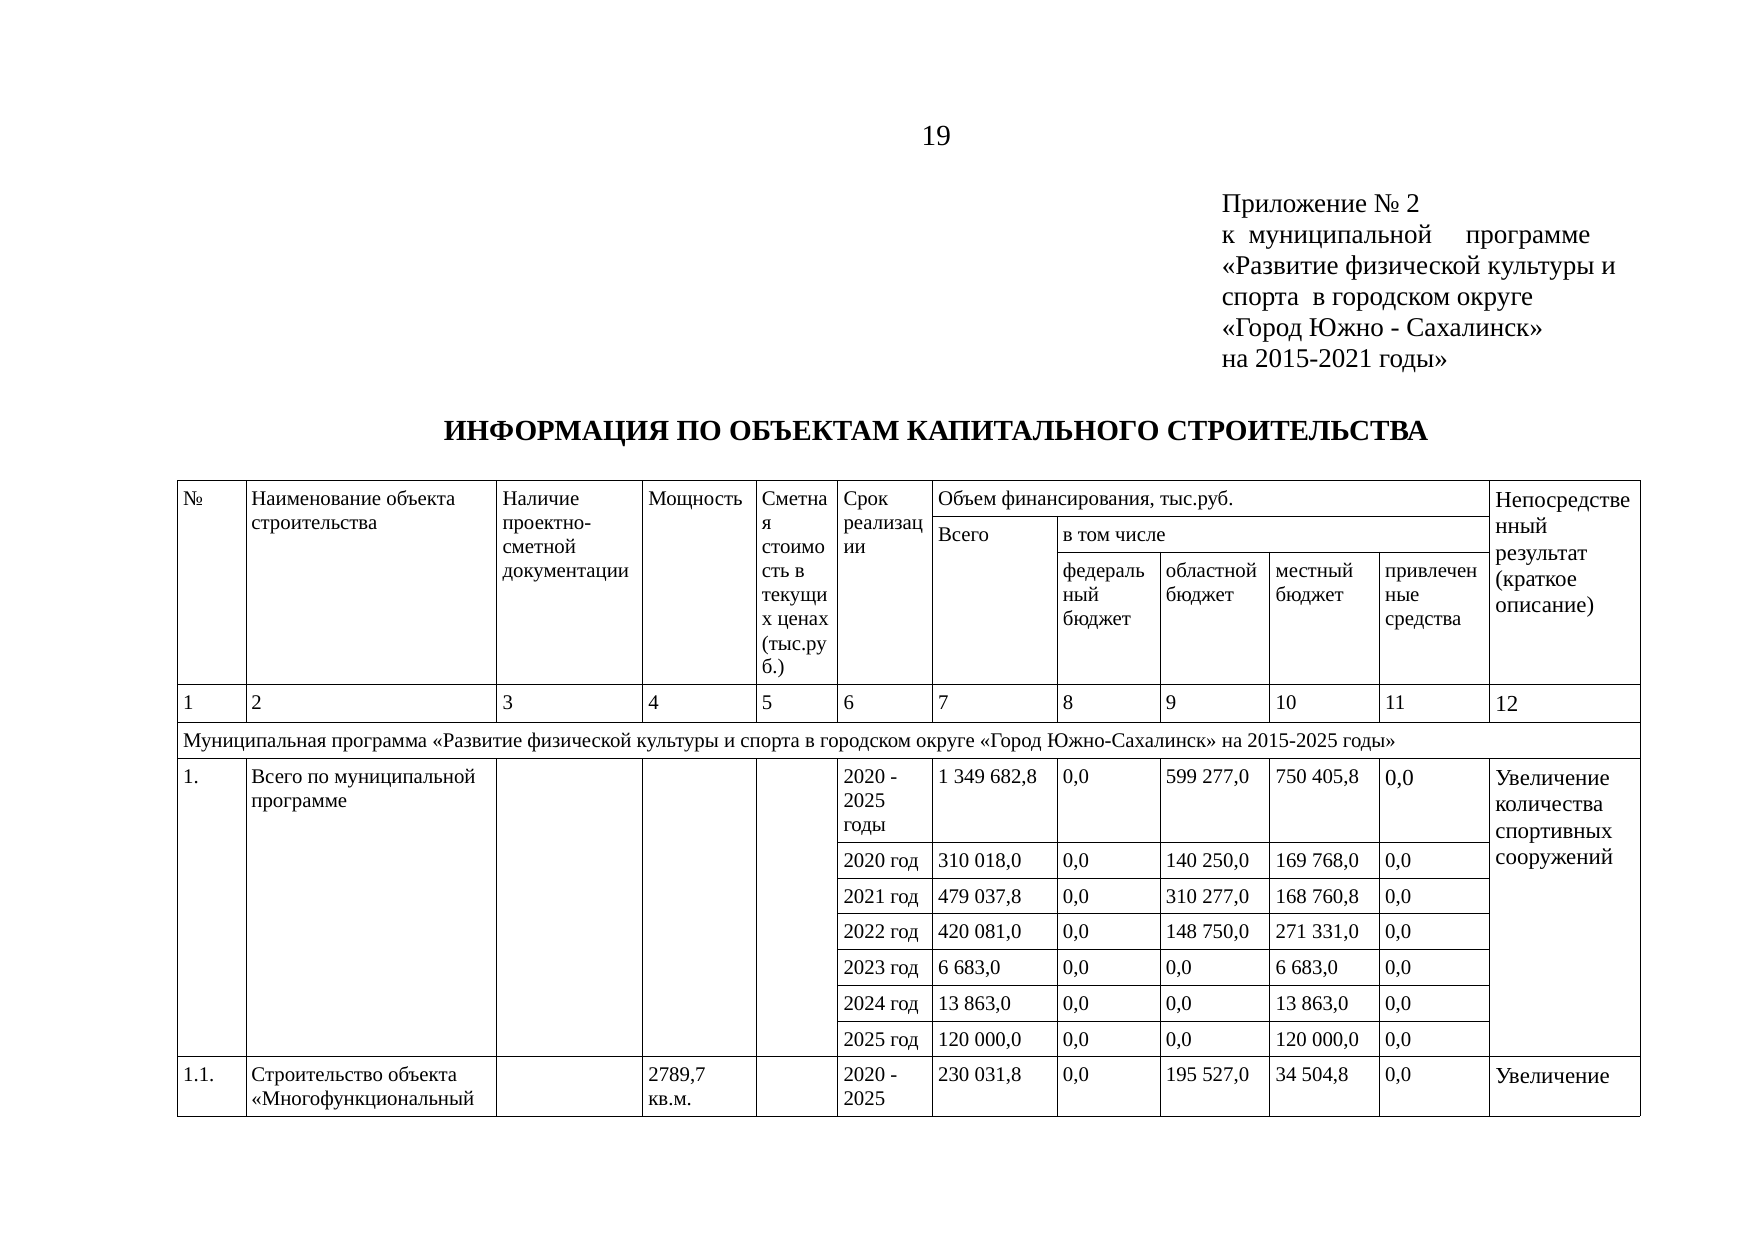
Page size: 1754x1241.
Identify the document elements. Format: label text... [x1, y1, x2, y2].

table_cell 479 037,8 [933, 879, 1057, 913]
table_cell Увеличение [1490, 1057, 1640, 1116]
table_cell 310 018,0 [933, 843, 1057, 878]
table_cell 1.1. [178, 1057, 246, 1116]
table_cell 0,0 [1380, 843, 1489, 878]
table_cell 0,0 [1161, 1022, 1269, 1056]
table_cell 2020 - 2025 годы [838, 759, 932, 842]
table_cell 9 [1161, 685, 1269, 722]
text ИНФОРМАЦИЯ ПО ОБЪЕКТАМ КАПИТАЛЬНОГО СТРОИТЕЛЬСТВА [177, 413, 1695, 447]
table_cell 310 277,0 [1161, 879, 1269, 913]
table_header Приложение № 2 к муниципальной программе «Развитие физической культуры и спорта в городском округе «Город Южно - Сахалинск» на 2015-2021 годы» [1216, 181, 1695, 379]
table_cell 3 [497, 685, 642, 722]
table_cell 2024 год [838, 986, 932, 1021]
table_cell 1 349 682,8 [933, 759, 1057, 842]
table_cell 0,0 [1058, 1022, 1160, 1056]
table_header Непосредственный результат (краткое описание) [1490, 481, 1640, 684]
table_cell 168 760,8 [1270, 879, 1379, 913]
table_cell 2022 год [838, 914, 932, 949]
table_header [177, 181, 1216, 379]
table_header Наличие проектно-сметной документации [497, 481, 642, 684]
table_cell [497, 1057, 642, 1116]
table_cell 195 527,0 [1161, 1057, 1269, 1116]
table_cell федеральный бюджет [1058, 553, 1160, 684]
table_cell 6 [838, 685, 932, 722]
table_cell 2020 год [838, 843, 932, 878]
table_cell Всего [933, 517, 1057, 684]
table_cell 750 405,8 [1270, 759, 1379, 842]
table_cell 0,0 [1380, 986, 1489, 1021]
table_cell 4 [643, 685, 756, 722]
table_cell [757, 1057, 837, 1116]
table_cell [497, 759, 642, 1056]
table_cell 599 277,0 [1161, 759, 1269, 842]
table_cell привлеченные средства [1380, 553, 1489, 684]
table_cell 13 863,0 [933, 986, 1057, 1021]
table_cell 0,0 [1058, 950, 1160, 985]
table_cell 0,0 [1161, 950, 1269, 985]
table_cell 0,0 [1380, 879, 1489, 913]
table_cell 420 081,0 [933, 914, 1057, 949]
table_header № [178, 481, 246, 684]
table_cell 5 [757, 685, 837, 722]
table_cell местный бюджет [1270, 553, 1379, 684]
table_cell 0,0 [1058, 759, 1160, 842]
table_cell 0,0 [1058, 843, 1160, 878]
table_cell 2021 год [838, 879, 932, 913]
table_cell 1. [178, 759, 246, 1056]
table_cell [757, 759, 837, 1056]
table_cell областной бюджет [1161, 553, 1269, 684]
table_cell 6 683,0 [1270, 950, 1379, 985]
table_cell в том числе [1058, 517, 1489, 552]
table_header Объем финансирования, тыс.руб. [933, 481, 1489, 516]
table_cell 13 863,0 [1270, 986, 1379, 1021]
table_cell Строительство объекта «Многофункциональный [247, 1057, 496, 1116]
table_cell 34 504,8 [1270, 1057, 1379, 1116]
table_cell 140 250,0 [1161, 843, 1269, 878]
table_cell 120 000,0 [933, 1022, 1057, 1056]
table_header Мощность [643, 481, 756, 684]
table_cell 12 [1490, 685, 1640, 722]
table_cell 0,0 [1161, 986, 1269, 1021]
table_cell 7 [933, 685, 1057, 722]
table_cell 11 [1380, 685, 1489, 722]
table_cell 0,0 [1380, 914, 1489, 949]
table_cell 2025 год [838, 1022, 932, 1056]
table_cell 120 000,0 [1270, 1022, 1379, 1056]
table_cell Всего по муниципальной программе [247, 759, 496, 1056]
table_cell Увеличение количества спортивных сооружений [1490, 759, 1640, 1056]
table_cell 1 [178, 685, 246, 722]
table_cell 169 768,0 [1270, 843, 1379, 878]
table_cell Муниципальная программа «Развитие физической культуры и спорта в городском округе «Город Южно-Сахалинск» на 2015-2025 годы» [178, 723, 1640, 758]
table_cell 6 683,0 [933, 950, 1057, 985]
table_cell 2023 год [838, 950, 932, 985]
table_cell 0,0 [1058, 1057, 1160, 1116]
table_header Срок реализации [838, 481, 932, 684]
table_header Сметная стоимость в текущих ценах (тыс.руб.) [757, 481, 837, 684]
table_cell 2789,7 кв.м. [643, 1057, 756, 1116]
table_cell 271 331,0 [1270, 914, 1379, 949]
table_cell [643, 759, 756, 1056]
table_cell 230 031,8 [933, 1057, 1057, 1116]
table_cell 0,0 [1380, 759, 1489, 842]
table_cell 0,0 [1380, 1057, 1489, 1116]
table_cell 8 [1058, 685, 1160, 722]
table_cell 0,0 [1058, 879, 1160, 913]
table_cell 10 [1270, 685, 1379, 722]
table_cell 2020 - 2025 [838, 1057, 932, 1116]
table_header Наименование объекта строительства [247, 481, 496, 684]
table_cell 2 [247, 685, 496, 722]
table_cell 148 750,0 [1161, 914, 1269, 949]
table_cell 0,0 [1058, 986, 1160, 1021]
table_cell 0,0 [1058, 914, 1160, 949]
table_cell 0,0 [1380, 950, 1489, 985]
table_cell 0,0 [1380, 1022, 1489, 1056]
